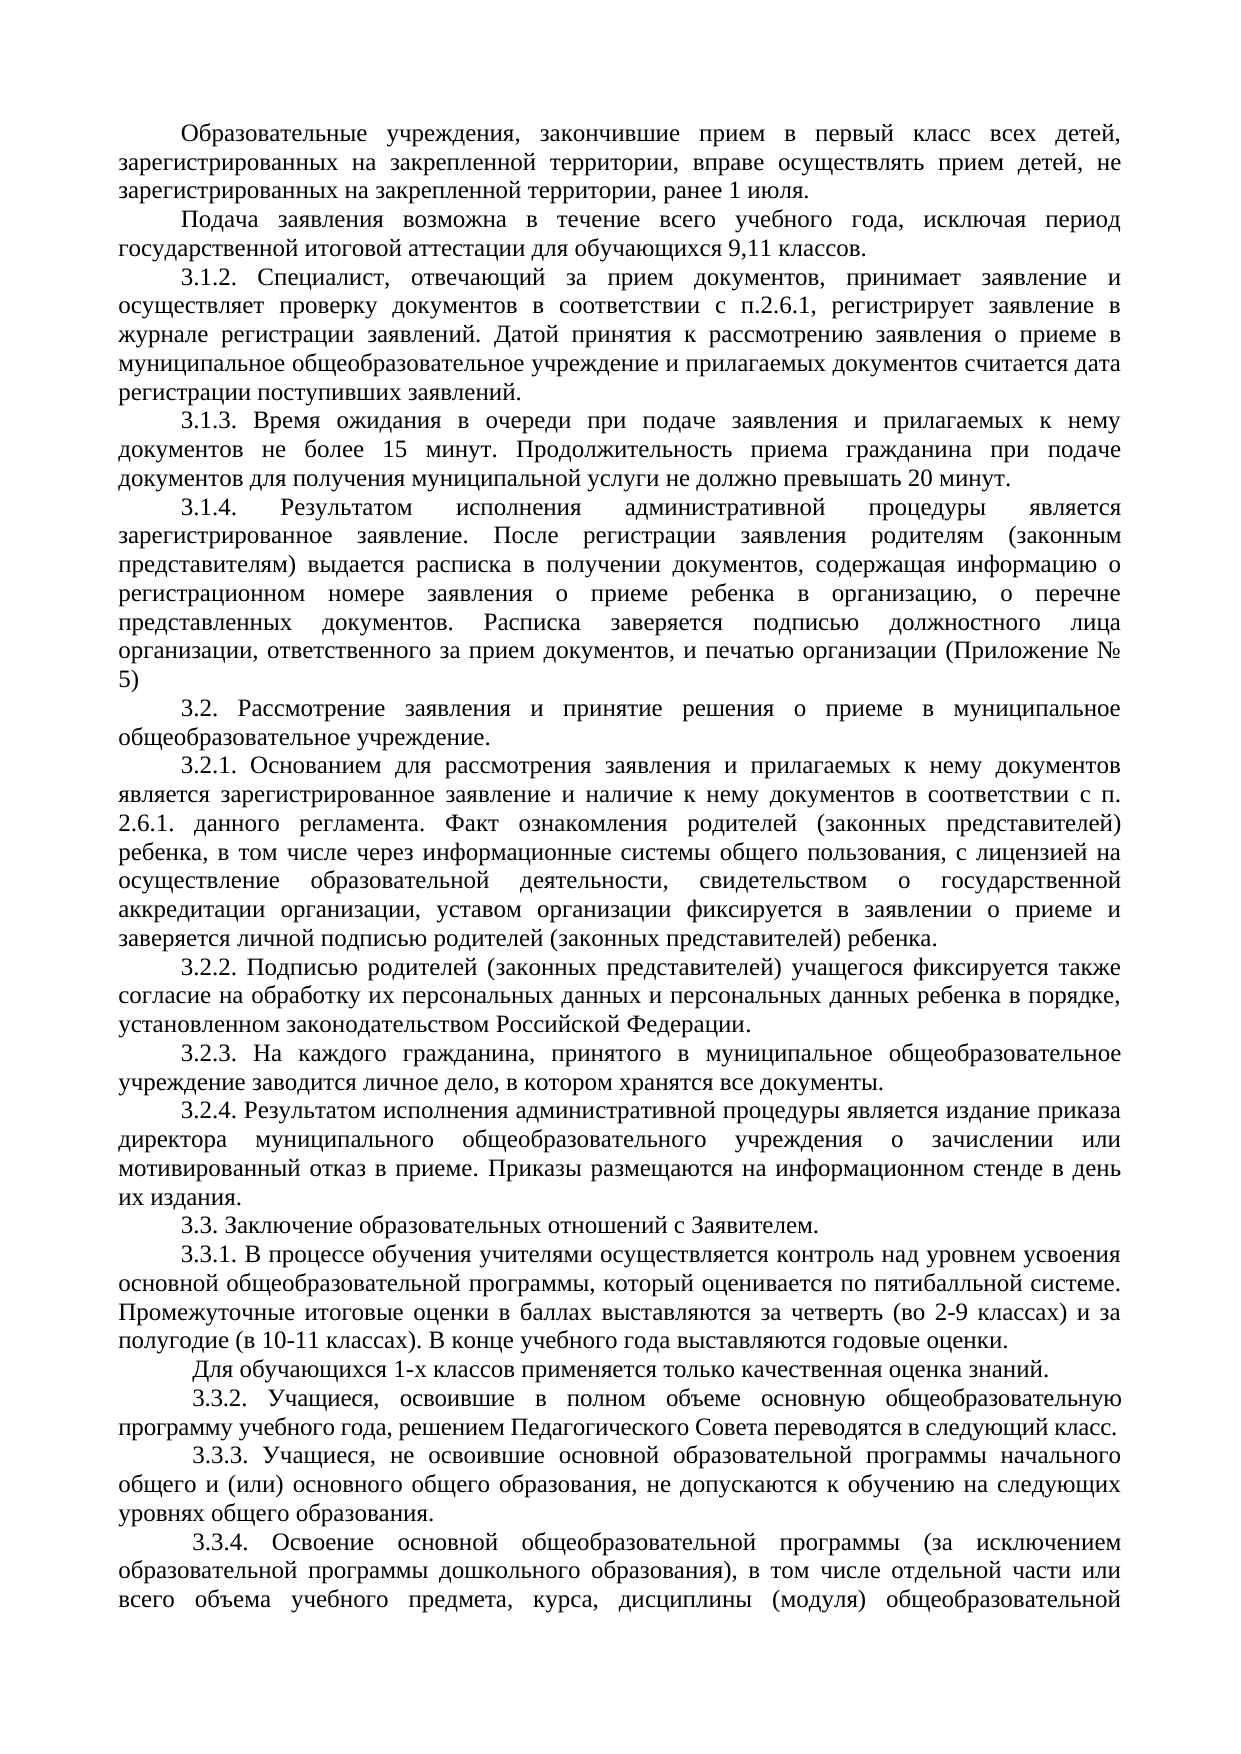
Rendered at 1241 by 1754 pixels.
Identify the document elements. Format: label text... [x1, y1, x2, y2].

text Для обучающихся 1-х классов применяется только качественная оценка знаний. [118, 1354, 1122, 1383]
text 3.3.2. Учащиеся, освоившие в полном объеме основную общеобразовательную программу учебного года, решением Педагогического Совета переводятся в следующий класс. [118, 1383, 1122, 1441]
text 3.1.3. Время ожидания в очереди при подаче заявления и прилагаемых к нему документов не более 15 минут. Продолжительность приема гражданина при подаче документов для получения муниципальной услуги не должно превышать 20 минут. [118, 406, 1122, 492]
text 3.3.3. Учащиеся, не освоившие основной образовательной программы начального общего и (или) основного общего образования, не допускаются к обучению на следующих уровнях общего образования. [118, 1441, 1122, 1527]
text 3.3.4. Освоение основной общеобразовательной программы (за исключением образовательной программы дошкольного образования), в том числе отдельной части или всего объема учебного предмета, курса, дисциплины (модуля) общеобразовательной [118, 1527, 1122, 1613]
text 3.2.4. Результатом исполнения административной процедуры является издание приказа директора муниципального общеобразовательного учреждения о зачислении или мотивированный отказ в приеме. Приказы размещаются на информационном стенде в день их издания. [118, 1096, 1122, 1211]
text 3.1.4. Результатом исполнения административной процедуры является зарегистрированное заявление. После регистрации заявления родителям (законным представителям) выдается расписка в получении документов, содержащая информацию о регистрационном номере заявления о приеме ребенка в организацию, о перечне представленных документов. Расписка заверяется подписью должностного лица организации, ответственного за прием документов, и печатью организации (Приложение № 5) [118, 492, 1122, 693]
text 3.2.3. На каждого гражданина, принятого в муниципальное общеобразовательное учреждение заводится личное дело, в котором хранятся все документы. [118, 1038, 1122, 1096]
text 3.3.1. В процессе обучения учителями осуществляется контроль над уровнем усвоения основной общеобразовательной программы, который оценивается по пятибалльной системе. Промежуточные итоговые оценки в баллах выставляются за четверть (во 2-9 классах) и за полугодие (в 10-11 классах). В конце учебного года выставляются годовые оценки. [118, 1239, 1122, 1354]
text 3.3. Заключение образовательных отношений с Заявителем. [118, 1211, 1122, 1239]
text 3.2. Рассмотрение заявления и принятие решения о приеме в муниципальное общеобразовательное учреждение. [118, 693, 1122, 751]
text Подача заявления возможна в течение всего учебного года, исключая период государственной итоговой аттестации для обучающихся 9,11 классов. [118, 204, 1122, 262]
text 3.2.2. Подписью родителей (законных представителей) учащегося фиксируется также согласие на обработку их персональных данных и персональных данных ребенка в порядке, установленном законодательством Российской Федерации. [118, 952, 1122, 1038]
text 3.1.2. Специалист, отвечающий за прием документов, принимает заявление и осуществляет проверку документов в соответствии с п.2.6.1, регистрирует заявление в журнале регистрации заявлений. Датой принятия к рассмотрению заявления о приеме в муниципальное общеобразовательное учреждение и прилагаемых документов считается дата регистрации поступивших заявлений. [118, 262, 1122, 406]
text Образовательные учреждения, закончившие прием в первый класс всех детей, зарегистрированных на закрепленной территории, вправе осуществлять прием детей, не зарегистрированных на закрепленной территории, ранее 1 июля. [118, 118, 1122, 204]
text 3.2.1. Основанием для рассмотрения заявления и прилагаемых к нему документов является зарегистрированное заявление и наличие к нему документов в соответствии с п. 2.6.1. данного регламента. Факт ознакомления родителей (законных представителей) ребенка, в том числе через информационные системы общего пользования, с лицензией на осуществление образовательной деятельности, свидетельством о государственной аккредитации организации, уставом организации фиксируется в заявлении о приеме и заверяется личной подписью родителей (законных представителей) ребенка. [118, 751, 1122, 952]
